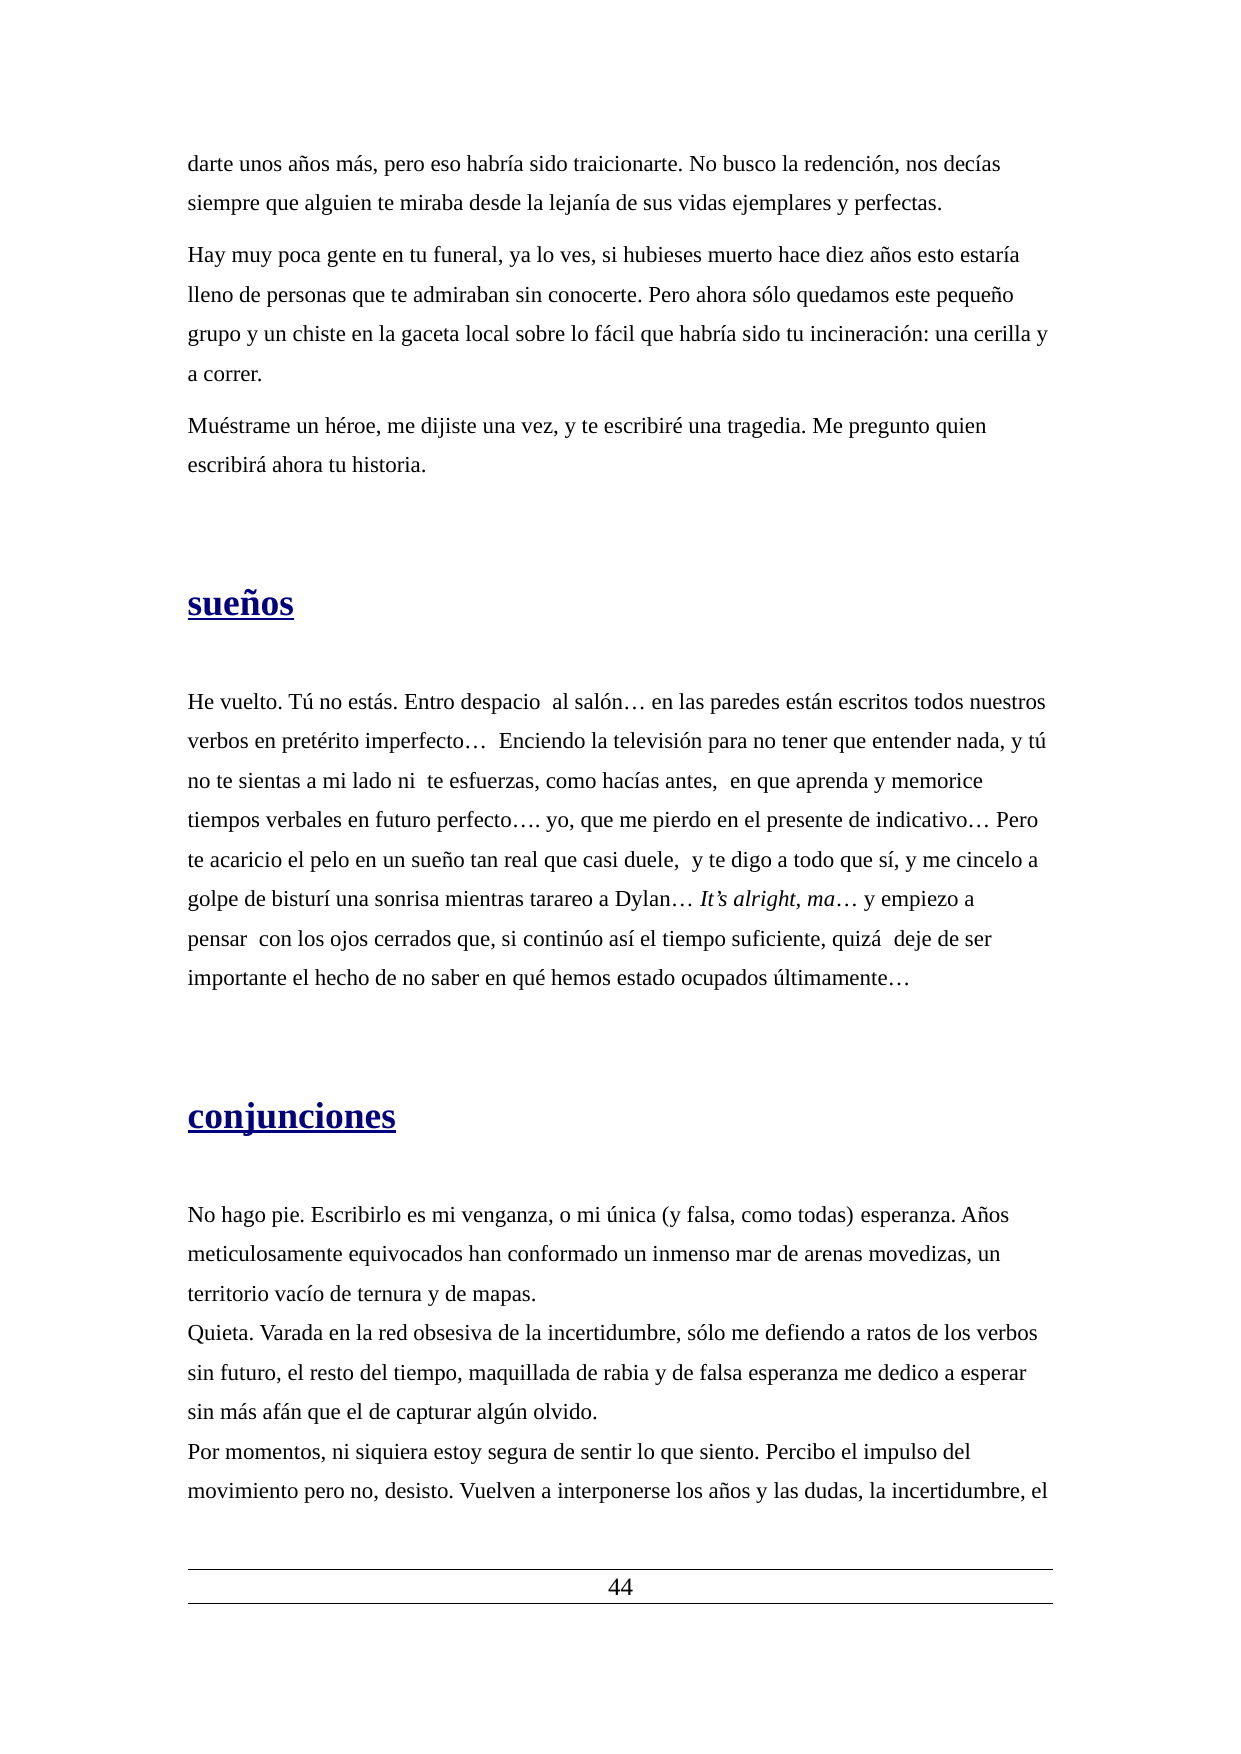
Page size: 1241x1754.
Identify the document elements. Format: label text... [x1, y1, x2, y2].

text darte unos años más, pero eso habría sido traicionarte. No busco la redención, nos decías siempre que alguien te miraba desde la lejanía de sus vidas ejemplares y perfectas. [187, 150, 1053, 216]
subtitle conjunciones [187, 1093, 1053, 1136]
text No hago pie. Escribirlo es mi venganza, o mi única (y falsa, como todas) esperanza. Años meticulosamente equivocados han conformado un inmenso mar de arenas movedizas, un territorio vacío de ternura y de mapas. Quieta. Varada en la red obsesiva de la incertidumbre, sólo me defiendo a ratos de los verbos sin futuro, el resto del tiempo, maquillada de rabia y de falsa esperanza me dedico a esperar sin más afán que el de capturar algún olvido. Por momentos, ni siquiera estoy segura de sentir lo que siento. Percibo el impulso del movimiento pero no, desisto. Vuelven a interponerse los años y las dudas, la incertidumbre, el [187, 1201, 1053, 1503]
text Hay muy poca gente en tu funeral, ya lo ves, si hubieses muerto hace diez años esto estaría lleno de personas que te admiraban sin conocerte. Pero ahora sólo quedamos este pequeño grupo y un chiste en la gaceta local sobre lo fácil que habría sido tu incineración: una cerilla y a correr. [187, 241, 1053, 386]
text Muéstrame un héroe, me dijiste una vez, y te escribiré una tragedia. Me pregunto quien escribirá ahora tu historia. [187, 412, 1053, 478]
text He vuelto. Tú no estás. Entro despacio al salón… en las paredes están escritos todos nuestros verbos en pretérito imperfecto… Enciendo la televisión para no tener que entender nada, y tú no te sientas a mi lado ni te esfuerzas, como hacías antes, en que aprenda y memorice tiempos verbales en futuro perfecto…. yo, que me pierdo en el presente de indicativo… Pero te acaricio el pelo en un sueño tan real que casi duele, y te digo a todo que sí, y me cincelo a golpe de bisturí una sonrisa mientras tarareo a Dylan… It’s alright, ma… y empiezo a pensar con los ojos cerrados que, si continúo así el tiempo suficiente, quizá deje de ser importante el hecho de no saber en qué hemos estado ocupados últimamente… [187, 688, 1053, 991]
subtitle sueños [187, 580, 1053, 623]
